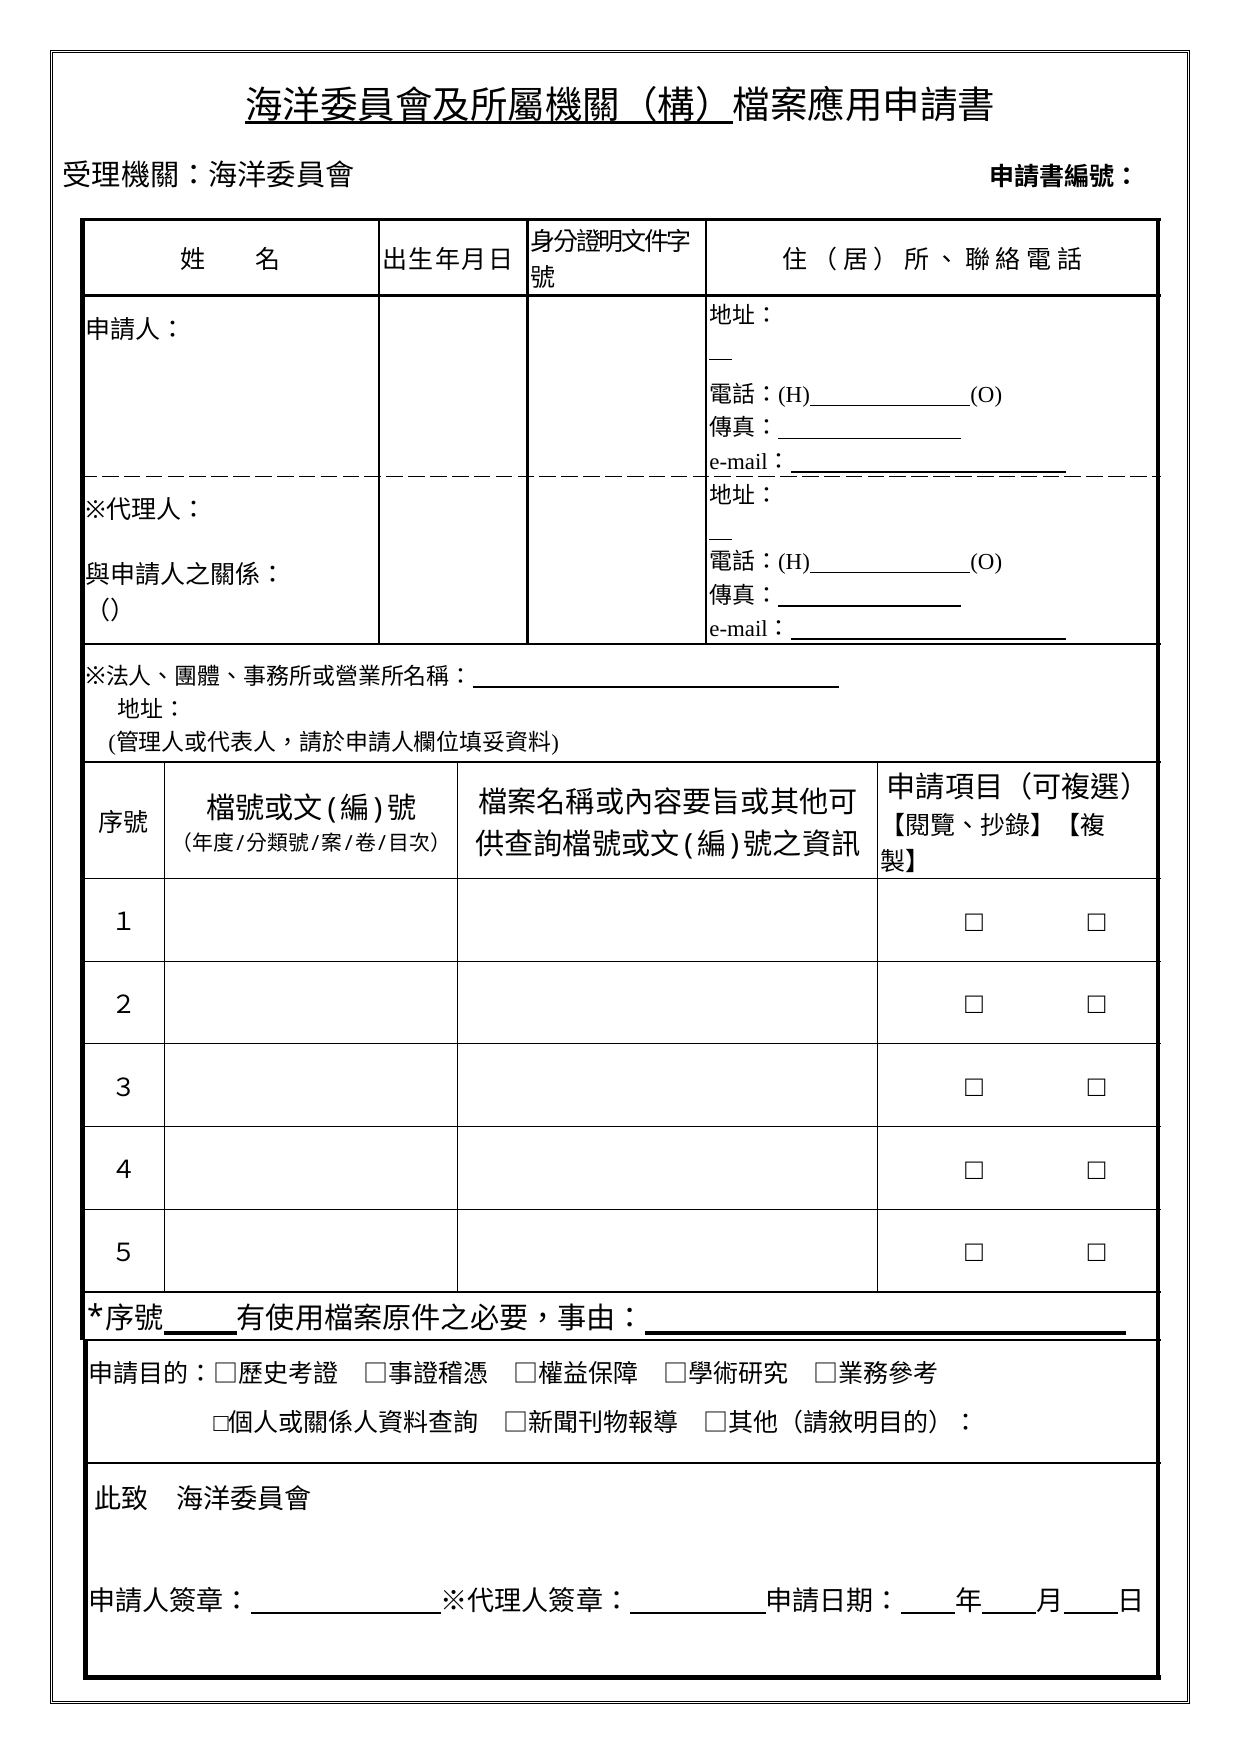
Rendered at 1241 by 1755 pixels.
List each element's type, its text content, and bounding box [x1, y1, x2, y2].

table_cell [380, 297, 526, 476]
table_cell □ □ [878, 1127, 1156, 1209]
table_cell 地址： 電話：(H) (O) 傳真： e-mail： [707, 297, 1156, 476]
text 海洋委員會及所屬機關（構）檔案應用申請書 [53, 85, 1187, 127]
table_cell □ □ [878, 1210, 1156, 1291]
text 受理機關：海洋委員會 申請書編號： [53, 152, 1187, 193]
table_cell 地址： 電話：(H) (O) 傳真： e-mail： [707, 476, 1156, 643]
table_cell [458, 1044, 877, 1126]
table_cell [165, 1044, 457, 1126]
table_header 住（居）所、聯絡電話 [707, 221, 1156, 294]
table_cell ※法人、團體、事務所或營業所名稱： 地址： (管理人或代表人，請於申請人欄位填妥資料) [85, 645, 1156, 761]
table_cell [165, 879, 457, 961]
table_cell [165, 962, 457, 1043]
table_cell ※代理人： 與申請人之關係： （） [85, 476, 378, 643]
table_cell 申請項目（可複選） 【閱覽、抄錄】【複製】 [878, 763, 1156, 878]
table_cell ５ [85, 1210, 164, 1291]
table_cell [458, 962, 877, 1043]
table_cell [458, 1127, 877, 1209]
table_cell [165, 1210, 457, 1291]
table_cell [529, 476, 705, 643]
table_cell 檔案名稱或內容要旨或其他可 供查詢檔號或文(編)號之資訊 [458, 763, 877, 878]
table_cell □ □ [878, 1044, 1156, 1126]
table_cell ２ [85, 962, 164, 1043]
table_cell [529, 297, 705, 476]
table_cell ３ [85, 1044, 164, 1126]
table_cell [380, 476, 526, 643]
table_header 姓名 [85, 221, 378, 294]
table_cell 申請目的：□歷史考證 □事證稽憑 □權益保障 □學術研究 □業務參考 □個人或關係人資料查詢 □新聞刊物報導 □其他（請敘明目的）： [88, 1341, 1156, 1462]
table_cell 檔號或文(編)號 （年度/分類號/案/卷/目次） [165, 763, 457, 878]
table_cell *序號 有使用檔案原件之必要，事由： [85, 1293, 1156, 1339]
table_cell 申請人： [85, 297, 378, 476]
table_cell □ □ [878, 879, 1156, 961]
table_header 身分證明文件字號 [529, 221, 705, 294]
table_cell [458, 879, 877, 961]
table_cell [165, 1127, 457, 1209]
table_cell [458, 1210, 877, 1291]
table_cell ４ [85, 1127, 164, 1209]
table_cell 此致 海洋委員會 申請人簽章： ※代理人簽章： 申請日期： 年 月 日 [88, 1464, 1156, 1675]
table_cell １ [85, 879, 164, 961]
table_header 出生年月日 [380, 221, 526, 294]
table_cell □ □ [878, 962, 1156, 1043]
table_cell 序號 [85, 763, 164, 878]
